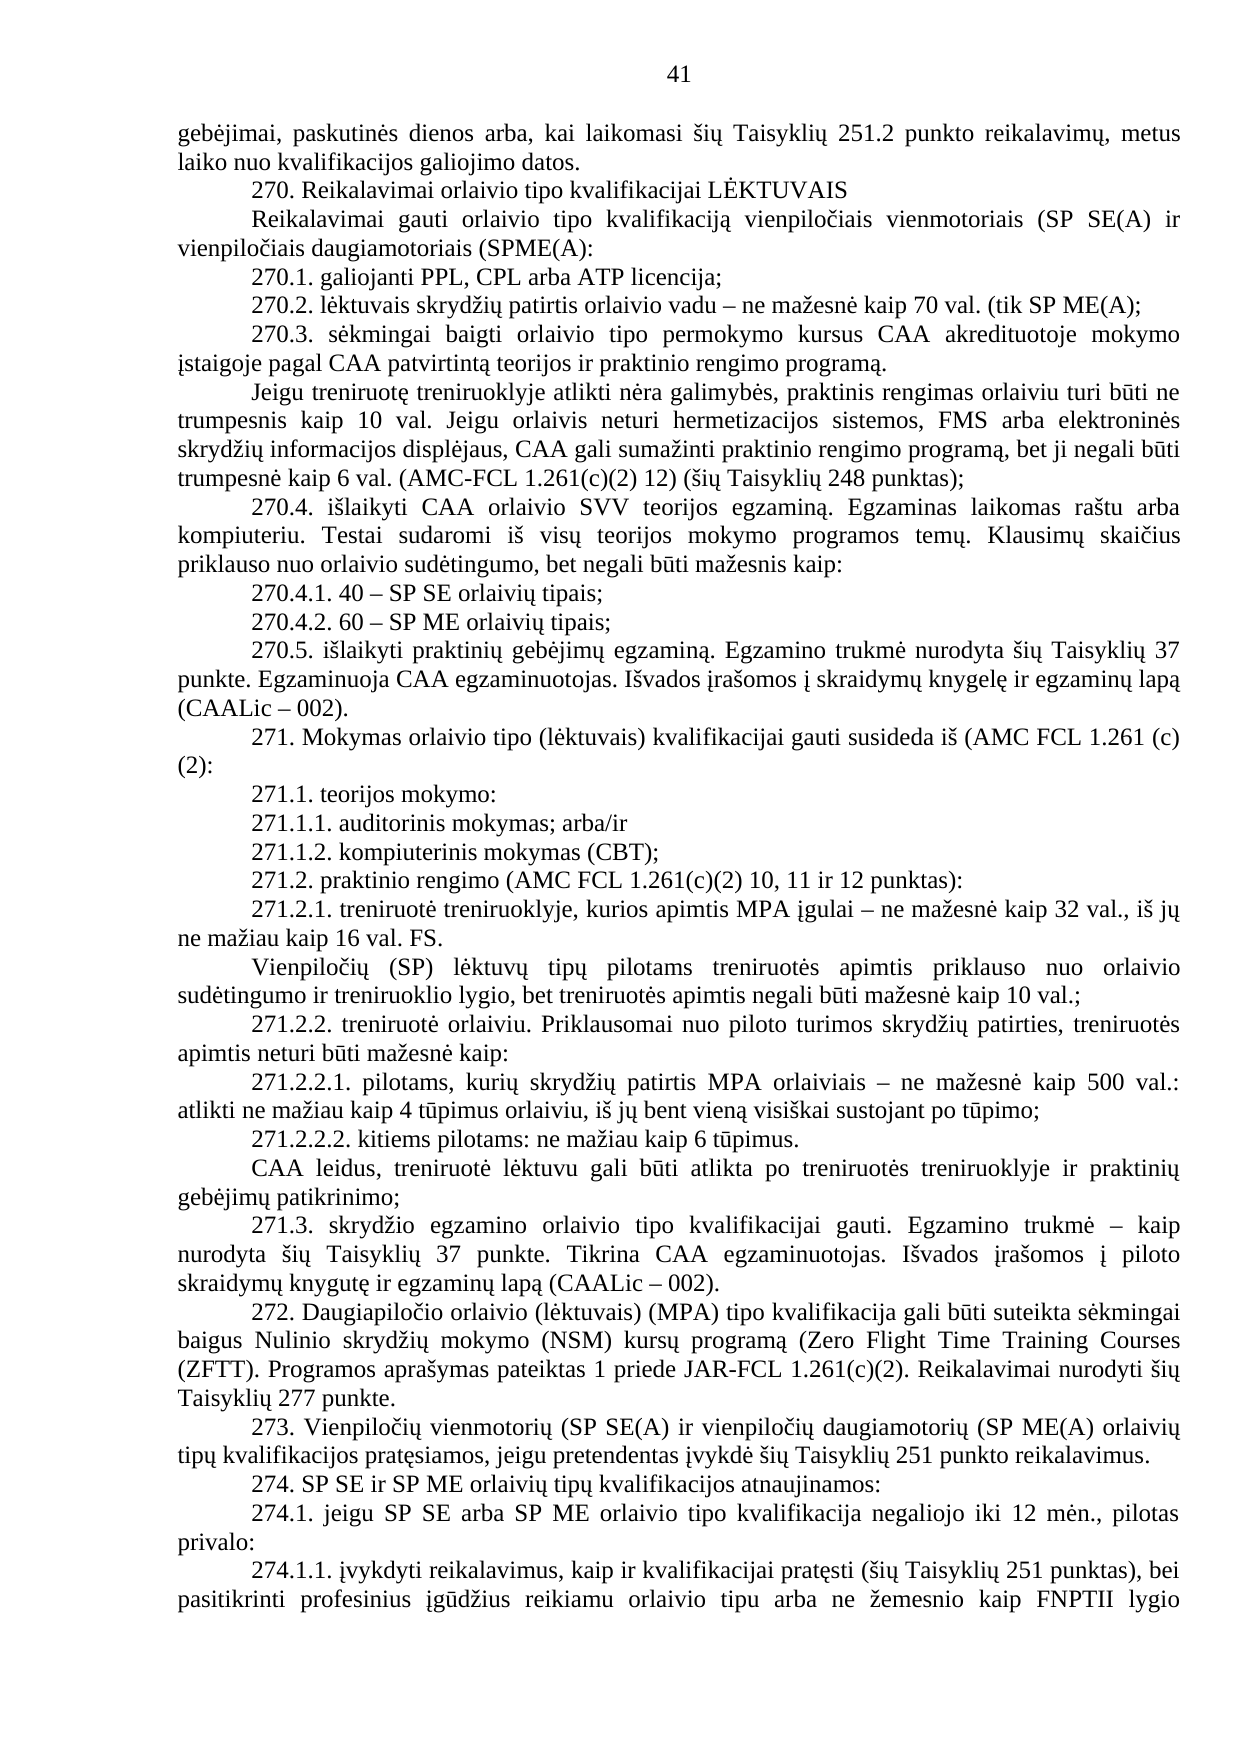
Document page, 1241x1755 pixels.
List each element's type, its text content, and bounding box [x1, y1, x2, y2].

text 270.4.1. 40 – SP SE orlaivių tipais; [177, 578, 1181, 607]
text 270.1. galiojanti PPL, CPL arba ATP licencija; [177, 262, 1181, 291]
text Jeigu treniruotę treniruoklyje atlikti nėra galimybės, praktinis rengimas orlaiviu turi būti ne trumpesnis kaip 10 val. Jeigu orlaivis neturi hermetizacijos sistemos, FMS arba elektroninės skrydžių informacijos displėjaus, CAA gali sumažinti praktinio rengimo programą, bet ji negali būti trumpesnė kaip 6 val. (AMC-FCL 1.261(c)(2) 12) (šių Taisyklių 248 punktas); [177, 377, 1181, 492]
text 271.2.2.1. pilotams, kurių skrydžių patirtis MPA orlaiviais – ne mažesnė kaip 500 val.: atlikti ne mažiau kaip 4 tūpimus orlaiviu, iš jų bent vieną visiškai sustojant po tūpimo; [177, 1067, 1181, 1124]
text 274. SP SE ir SP ME orlaivių tipų kvalifikacijos atnaujinamos: [177, 1469, 1181, 1498]
text 274.1. jeigu SP SE arba SP ME orlaivio tipo kvalifikacija negaliojo iki 12 mėn., pilotas privalo: [177, 1498, 1181, 1556]
text 270.3. sėkmingai baigti orlaivio tipo permokymo kursus CAA akredituotoje mokymo įstaigoje pagal CAA patvirtintą teorijos ir praktinio rengimo programą. [177, 319, 1181, 377]
text 270.2. lėktuvais skrydžių patirtis orlaivio vadu – ne mažesnė kaip 70 val. (tik SP ME(A); [177, 291, 1181, 319]
text 271. Mokymas orlaivio tipo (lėktuvais) kvalifikacijai gauti susideda iš (AMC FCL 1.261 (c)(2): [177, 722, 1181, 779]
text Reikalavimai gauti orlaivio tipo kvalifikaciją vienpiločiais vienmotoriais (SP SE(A) ir vienpiločiais daugiamotoriais (SPME(A): [177, 204, 1181, 262]
text 270.5. išlaikyti praktinių gebėjimų egzaminą. Egzamino trukmė nurodyta šių Taisyklių 37 punkte. Egzaminuoja CAA egzaminuotojas. Išvados įrašomos į skraidymų knygelę ir egzaminų lapą (CAALic – 002). [177, 636, 1181, 722]
text gebėjimai, paskutinės dienos arba, kai laikomasi šių Taisyklių 251.2 punkto reikalavimų, metus laiko nuo kvalifikacijos galiojimo datos. [177, 118, 1181, 176]
text 271.3. skrydžio egzamino orlaivio tipo kvalifikacijai gauti. Egzamino trukmė – kaip nurodyta šių Taisyklių 37 punkte. Tikrina CAA egzaminuotojas. Išvados įrašomos į piloto skraidymų knygutę ir egzaminų lapą (CAALic – 002). [177, 1211, 1181, 1297]
text 271.2.2.2. kitiems pilotams: ne mažiau kaip 6 tūpimus. [177, 1124, 1181, 1153]
text 270.4.2. 60 – SP ME orlaivių tipais; [177, 607, 1181, 636]
text 270.4. išlaikyti CAA orlaivio SVV teorijos egzaminą. Egzaminas laikomas raštu arba kompiuteriu. Testai sudaromi iš visų teorijos mokymo programos temų. Klausimų skaičius priklauso nuo orlaivio sudėtingumo, bet negali būti mažesnis kaip: [177, 492, 1181, 578]
text 274.1.1. įvykdyti reikalavimus, kaip ir kvalifikacijai pratęsti (šių Taisyklių 251 punktas), bei pasitikrinti profesinius įgūdžius reikiamu orlaivio tipu arba ne žemesnio kaip FNPTII lygio [177, 1556, 1181, 1613]
text 271.2.2. treniruotė orlaiviu. Priklausomai nuo piloto turimos skrydžių patirties, treniruotės apimtis neturi būti mažesnė kaip: [177, 1009, 1181, 1067]
text Vienpiločių (SP) lėktuvų tipų pilotams treniruotės apimtis priklauso nuo orlaivio sudėtingumo ir treniruoklio lygio, bet treniruotės apimtis negali būti mažesnė kaip 10 val.; [177, 952, 1181, 1009]
text 273. Vienpiločių vienmotorių (SP SE(A) ir vienpiločių daugiamotorių (SP ME(A) orlaivių tipų kvalifikacijos pratęsiamos, jeigu pretendentas įvykdė šių Taisyklių 251 punkto reikalavimus. [177, 1412, 1181, 1469]
text 271.2. praktinio rengimo (AMC FCL 1.261(c)(2) 10, 11 ir 12 punktas): [177, 866, 1181, 894]
text CAA leidus, treniruotė lėktuvu gali būti atlikta po treniruotės treniruoklyje ir praktinių gebėjimų patikrinimo; [177, 1153, 1181, 1211]
text 272. Daugiapiločio orlaivio (lėktuvais) (MPA) tipo kvalifikacija gali būti suteikta sėkmingai baigus Nulinio skrydžių mokymo (NSM) kursų programą (Zero Flight Time Training Courses (ZFTT). Programos aprašymas pateiktas 1 priede JAR-FCL 1.261(c)(2). Reikalavimai nurodyti šių Taisyklių 277 punkte. [177, 1297, 1181, 1412]
text 271.1.1. auditorinis mokymas; arba/ir [177, 808, 1181, 837]
text 270. Reikalavimai orlaivio tipo kvalifikacijai LĖKTUVAIS [177, 176, 1181, 204]
text 271.1.2. kompiuterinis mokymas (CBT); [177, 837, 1181, 866]
text 271.2.1. treniruotė treniruoklyje, kurios apimtis MPA įgulai – ne mažesnė kaip 32 val., iš jų ne mažiau kaip 16 val. FS. [177, 894, 1181, 952]
text 271.1. teorijos mokymo: [177, 779, 1181, 808]
